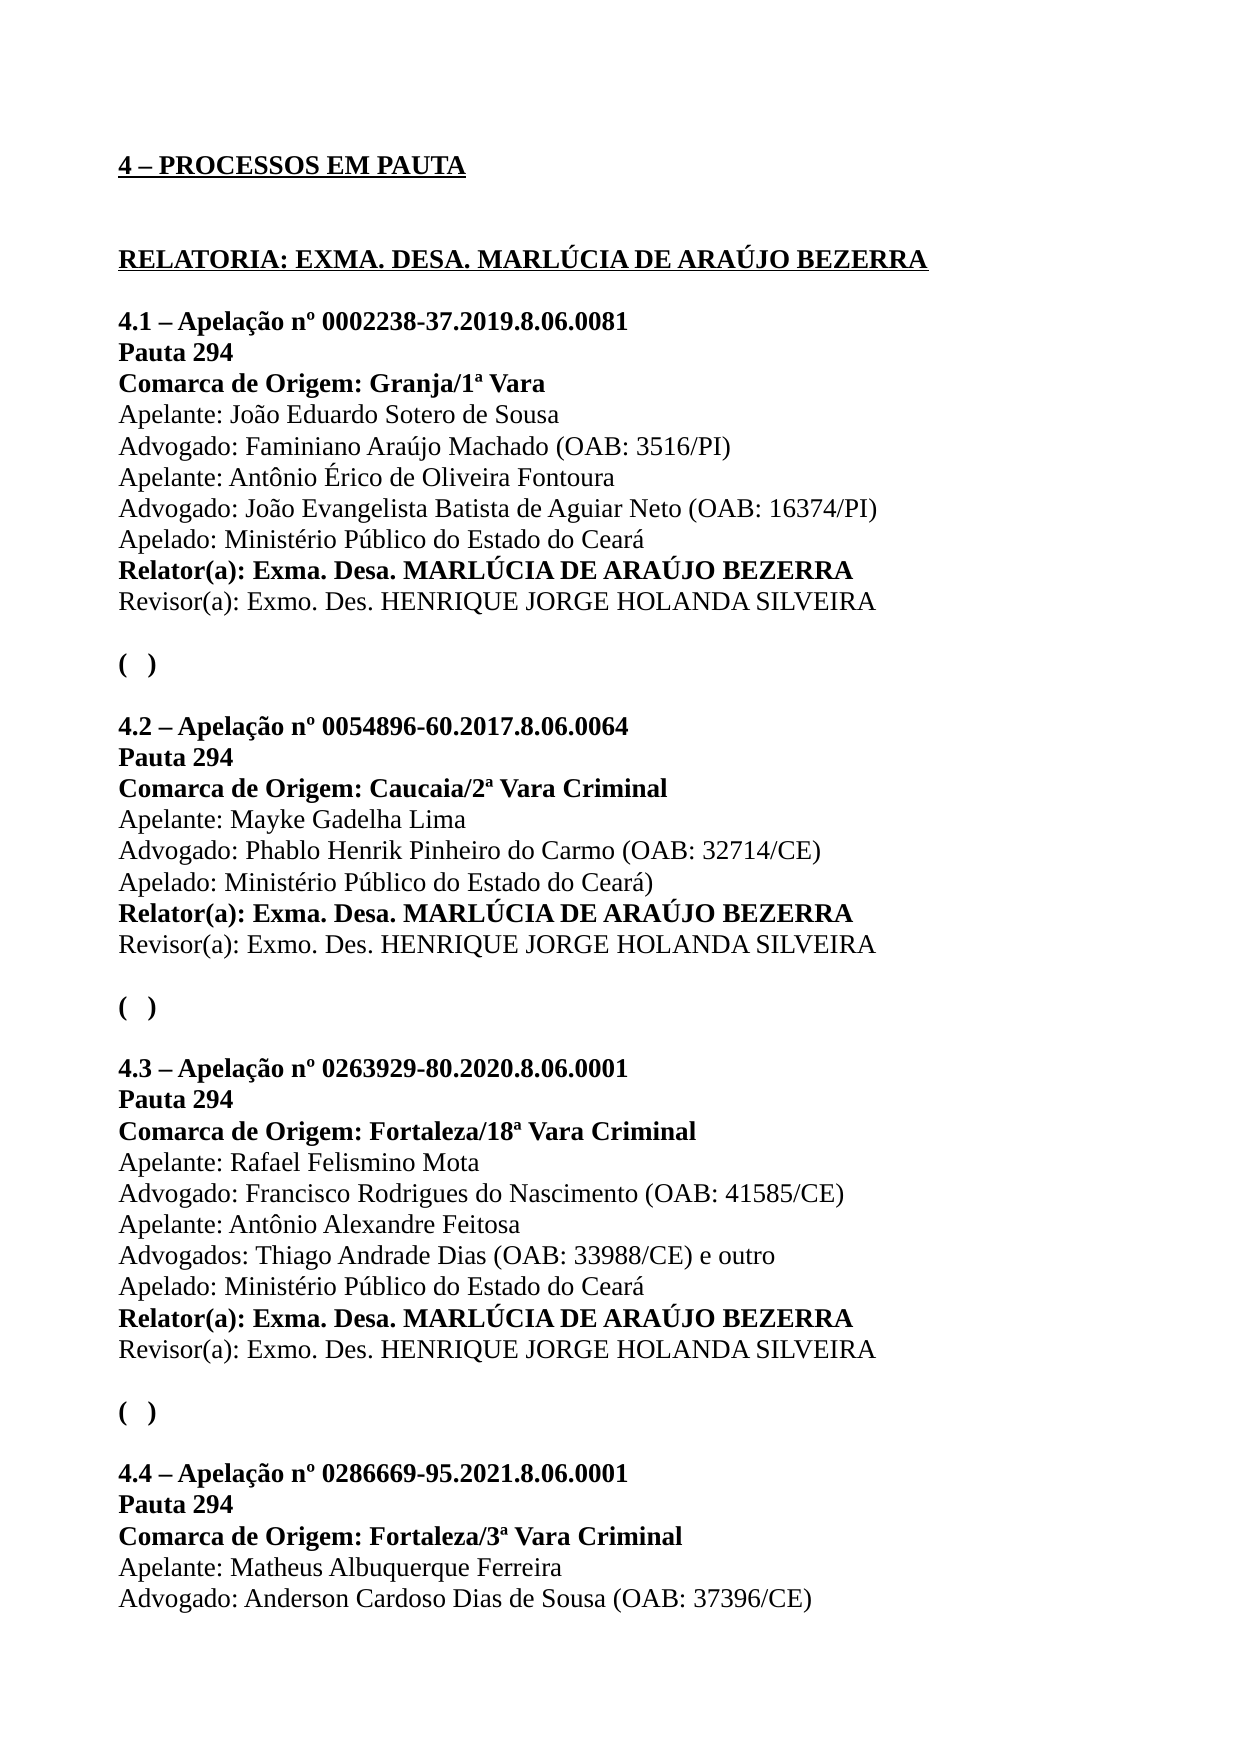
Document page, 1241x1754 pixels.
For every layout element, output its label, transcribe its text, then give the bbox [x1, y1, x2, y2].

text Advogado: Anderson Cardoso Dias de Sousa (OAB: 37396/CE) [118, 1582, 1122, 1613]
text Revisor(a): Exmo. Des. HENRIQUE JORGE HOLANDA SILVEIRA [118, 928, 1122, 959]
text RELATORIA: EXMA. DESA. MARLÚCIA DE ARAÚJO BEZERRA [118, 243, 1122, 274]
text Apelante: Rafael Felismino Mota [118, 1146, 1122, 1177]
text Pauta 294 [118, 1488, 1122, 1520]
text Pauta 294 [118, 336, 1122, 367]
text Comarca de Origem: Fortaleza/18ª Vara Criminal [118, 1115, 1122, 1146]
text Apelado: Ministério Público do Estado do Ceará [118, 1271, 1122, 1302]
text Advogado: Faminiano Araújo Machado (OAB: 3516/PI) [118, 429, 1122, 461]
text 4.4 – Apelação nº 0286669-95.2021.8.06.0001 [118, 1457, 1122, 1488]
text Apelante: João Eduardo Sotero de Sousa [118, 398, 1122, 429]
text Apelado: Ministério Público do Estado do Ceará) [118, 866, 1122, 897]
text 4.3 – Apelação nº 0263929-80.2020.8.06.0001 [118, 1052, 1122, 1084]
text Comarca de Origem: Granja/1ª Vara [118, 367, 1122, 398]
text Advogado: João Evangelista Batista de Aguiar Neto (OAB: 16374/PI) [118, 492, 1122, 523]
text Apelado: Ministério Público do Estado do Ceará [118, 523, 1122, 554]
text Apelante: Antônio Érico de Oliveira Fontoura [118, 461, 1122, 492]
text Advogados: Thiago Andrade Dias (OAB: 33988/CE) e outro [118, 1239, 1122, 1271]
text Pauta 294 [118, 1084, 1122, 1115]
text ( ) [118, 1395, 1122, 1426]
text ( ) [118, 990, 1122, 1021]
text Apelante: Mayke Gadelha Lima [118, 803, 1122, 834]
text Revisor(a): Exmo. Des. HENRIQUE JORGE HOLANDA SILVEIRA [118, 585, 1122, 616]
text Relator(a): Exma. Desa. MARLÚCIA DE ARAÚJO BEZERRA [118, 554, 1122, 585]
text Relator(a): Exma. Desa. MARLÚCIA DE ARAÚJO BEZERRA [118, 1302, 1122, 1333]
text 4 – PROCESSOS EM PAUTA [118, 149, 1122, 180]
text Apelante: Matheus Albuquerque Ferreira [118, 1551, 1122, 1582]
text Advogado: Phablo Henrik Pinheiro do Carmo (OAB: 32714/CE) [118, 834, 1122, 866]
text Apelante: Antônio Alexandre Feitosa [118, 1208, 1122, 1239]
text Comarca de Origem: Fortaleza/3ª Vara Criminal [118, 1520, 1122, 1551]
text Pauta 294 [118, 741, 1122, 772]
text Relator(a): Exma. Desa. MARLÚCIA DE ARAÚJO BEZERRA [118, 897, 1122, 928]
text Advogado: Francisco Rodrigues do Nascimento (OAB: 41585/CE) [118, 1177, 1122, 1208]
text Revisor(a): Exmo. Des. HENRIQUE JORGE HOLANDA SILVEIRA [118, 1333, 1122, 1364]
text Comarca de Origem: Caucaia/2ª Vara Criminal [118, 772, 1122, 803]
text 4.1 – Apelação nº 0002238-37.2019.8.06.0081 [118, 305, 1122, 336]
text ( ) [118, 648, 1122, 679]
text 4.2 – Apelação nº 0054896-60.2017.8.06.0064 [118, 710, 1122, 741]
